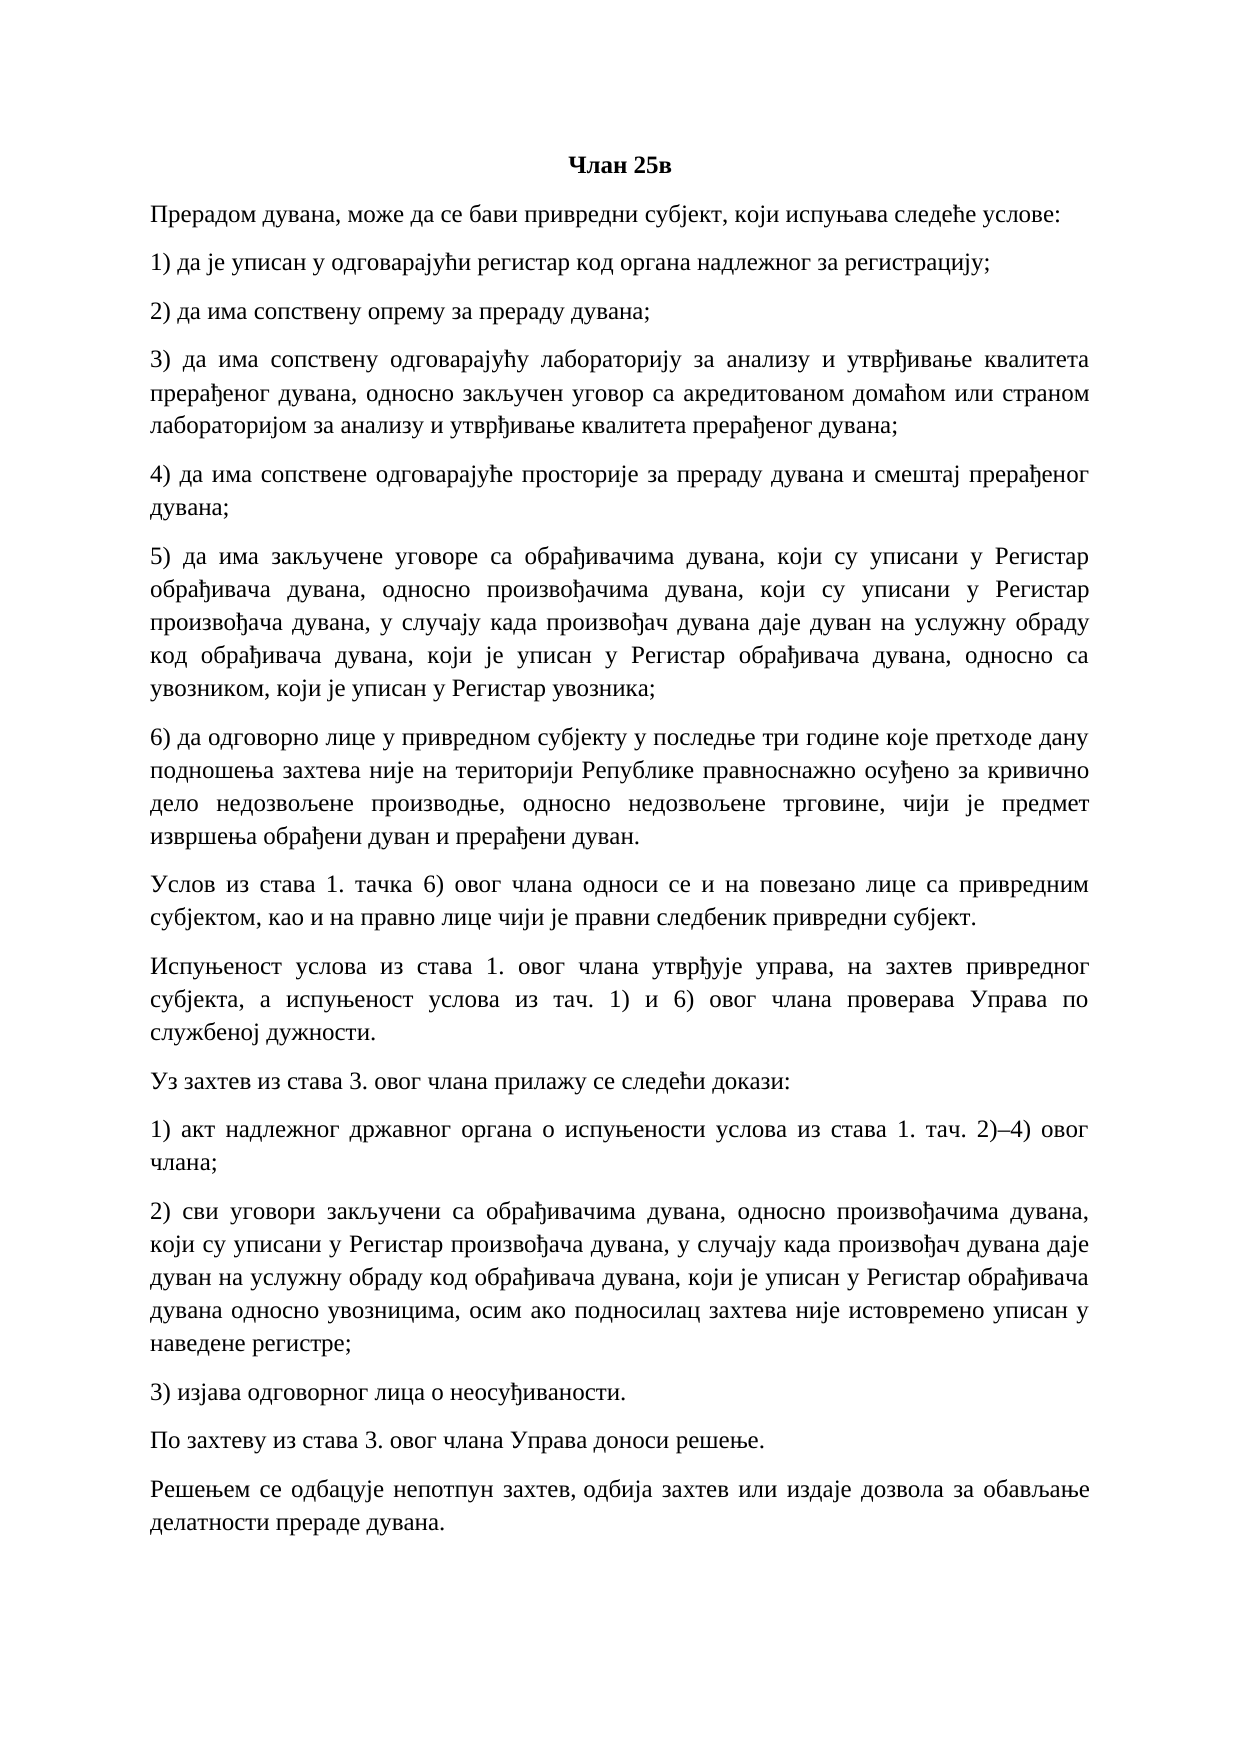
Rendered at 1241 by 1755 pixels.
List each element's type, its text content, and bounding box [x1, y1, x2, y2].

text 3) изјава одговорног лица о неосуђиваности. [150, 1377, 1090, 1406]
text 6) да одговорно лице у привредном субјекту у последње три године које претходе дану подношења захтева није на територији Републике правноснажно осуђено за кривично дело недозвољене производње, односно недозвољене трговине, чији је предмет извршења обрађени дуван и прерађени дуван. [150, 722, 1090, 849]
text 1) акт надлежног државног органа о испуњености услова из става 1. тач. 2)–4) овог члана; [150, 1114, 1090, 1176]
text Услов из става 1. тачка 6) овог члана односи се и на повезано лице са привредним субјектом, као и на правно лице чији је правни следбеник привредни субјект. [150, 869, 1090, 931]
text По захтеву из става 3. овог члана Управа доноси решење. [150, 1425, 1090, 1454]
text Члан 25в [150, 150, 1090, 179]
text Прерадом дувана, може да се бави привредни субјект, који испуњава следеће услове: [150, 199, 1090, 227]
text 1) да је уписан у одговарајући регистар код органа надлежног за регистрацију; [150, 247, 1090, 276]
text 2) сви уговори закључени са обрађивачима дувана, односно произвођачима дувана, који су уписани у Регистар произвођача дувана, у случају када произвођач дувана даје дуван на услужну обраду код обрађивача дувана, који је уписан у Регистар обрађивача дувана односно увозницима, осим ако подносилац захтева није истовремено уписан у наведене регистре; [150, 1196, 1090, 1357]
text 3) да има сопствену одговарајућу лабораторију за анализу и утврђивање квалитета прерађеног дувана, односно закључен уговор са акредитованом домаћом или страном лабораторијом за анализу и утврђивање квалитета прерађеног дувана; [150, 344, 1090, 439]
text Решењем се одбацује непотпун захтев, одбија захтев или издаје дозвола за обављање делатности прераде дувана. [150, 1474, 1090, 1536]
text Уз захтев из става 3. овог члана прилажу се следећи докази: [150, 1066, 1090, 1094]
text 5) да има закључене уговоре са обрађивачима дувана, који су уписани у Регистар обрађивача дувана, односно произвођачима дувана, који су уписани у Регистар произвођача дувана, у случају када произвођач дувана даје дуван на услужну обраду код обрађивача дувана, који је уписан у Регистар обрађивача дувана, односно са увозником, који је уписан у Регистар увозника; [150, 541, 1090, 702]
text Испуњеност услова из става 1. овог члана утврђује управа, на захтев привредног субјекта, а испуњеност услова из тач. 1) и 6) овог члана проверава Управа по службеној дужности. [150, 951, 1090, 1046]
text 2) да има сопствену опрему за прераду дувана; [150, 296, 1090, 325]
text 4) да има сопствене одговарајуће просторије за прераду дувана и смештај прерађеног дувана; [150, 459, 1090, 521]
